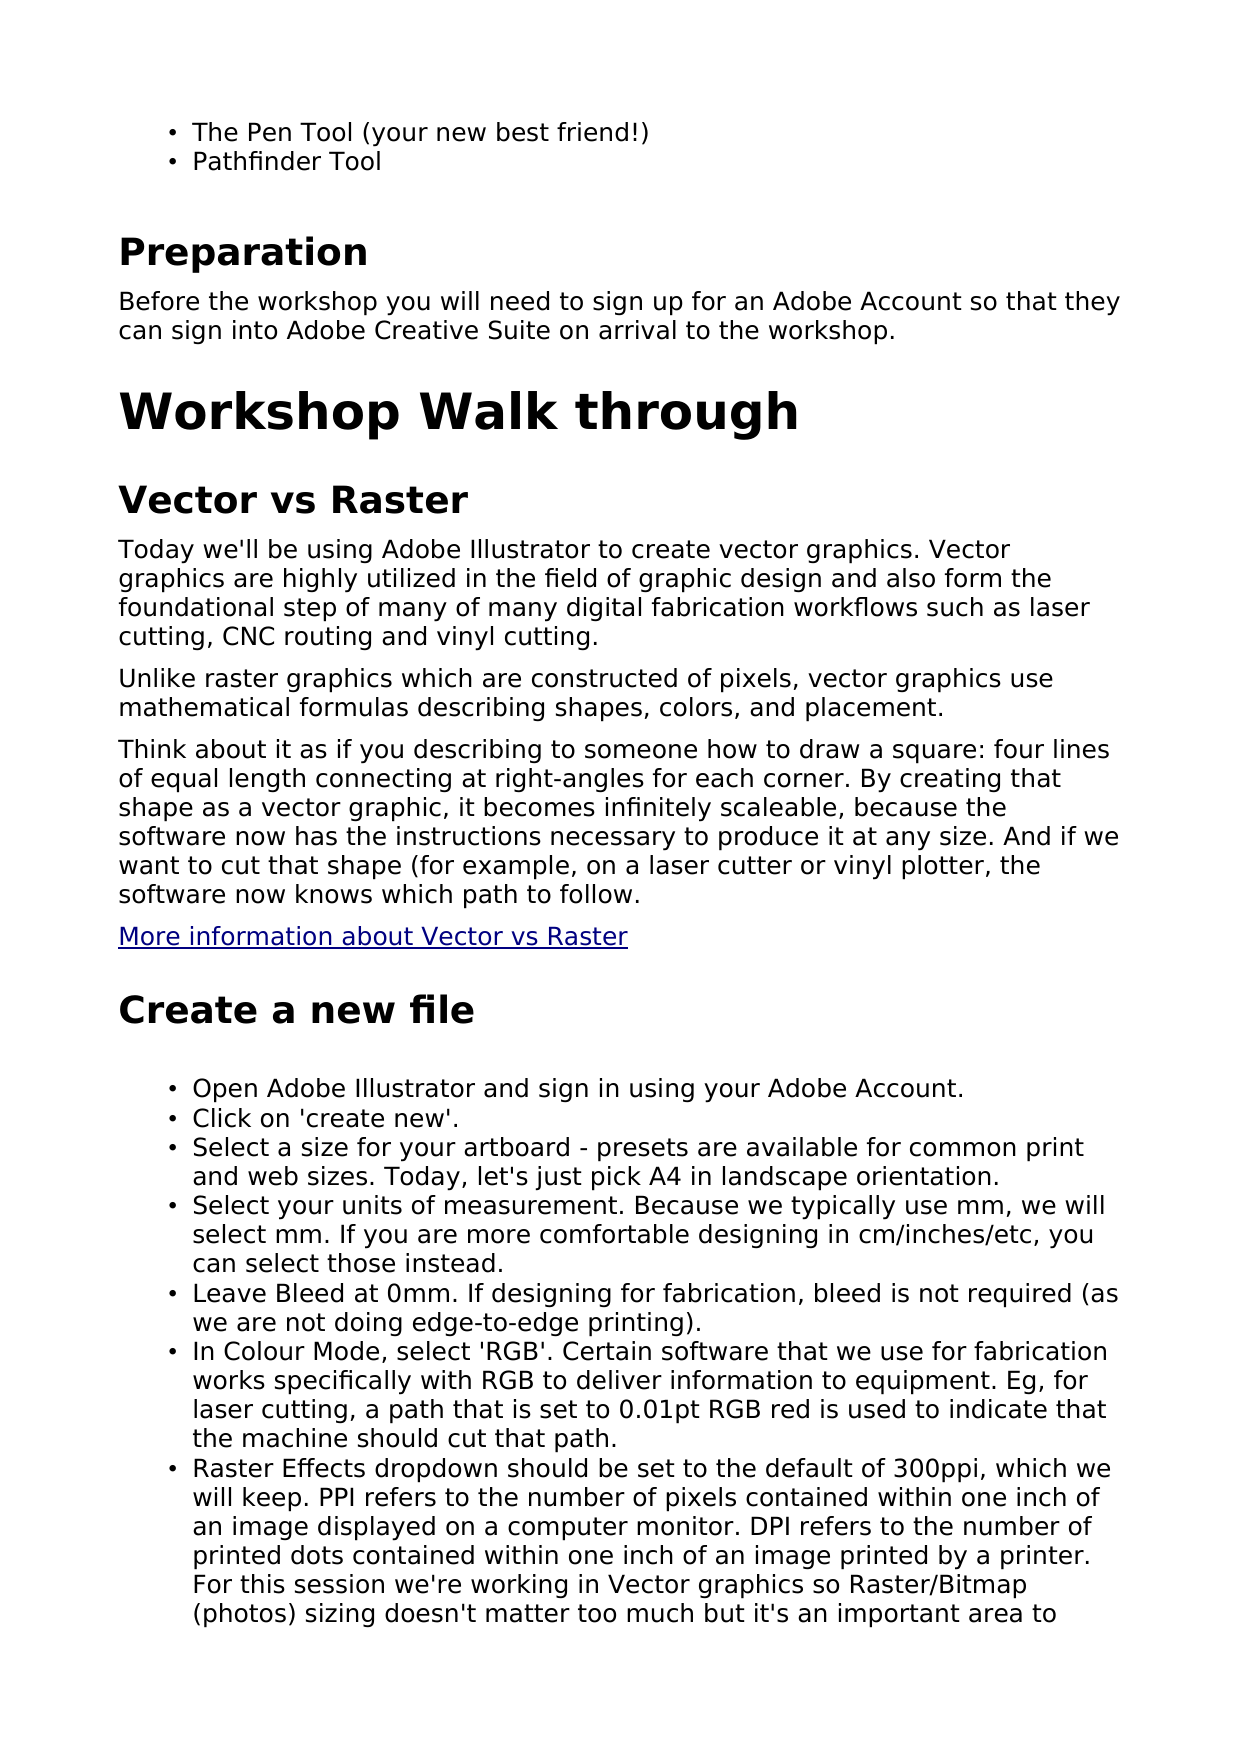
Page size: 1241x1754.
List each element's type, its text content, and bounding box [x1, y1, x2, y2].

subtitle Workshop Walk through [118, 383, 1122, 441]
list Click on 'create new'. [177, 1104, 1122, 1133]
subtitle Preparation [118, 231, 1122, 274]
list In Colour Mode, select 'RGB'. Certain software that we use for fabrication works specifically with RGB to deliver information to equipment. Eg, for laser cutting, a path that is set to 0.01pt RGB red is used to indicate that the machine should cut that path. [177, 1337, 1122, 1454]
subtitle Vector vs Raster [118, 479, 1122, 522]
list The Pen Tool (your new best friend!) [177, 118, 1122, 147]
list Select a size for your artboard - presets are available for common print and web sizes. Today, let's just pick A4 in landscape orientation. [177, 1133, 1122, 1191]
text Before the workshop you will need to sign up for an Adobe Account so that they can sign into Adobe Creative Suite on arrival to the workshop. [118, 287, 1122, 345]
list Raster Effects dropdown should be set to the default of 300ppi, which we will keep. PPI refers to the number of pixels contained within one inch of an image displayed on a computer monitor. DPI refers to the number of printed dots contained within one inch of an image printed by a printer. For this session we're working in Vector graphics so Raster/Bitmap (photos) sizing doesn't matter too much but it's an important area to [177, 1454, 1122, 1629]
text Think about it as if you describing to someone how to draw a square: four lines of equal length connecting at right-angles for each corner. By creating that shape as a vector graphic, it becomes infinitely scaleable, because the software now has the instructions necessary to produce it at any size. And if we want to cut that shape (for example, on a laser cutter or vinyl plotter, the software now knows which path to follow. [118, 735, 1122, 910]
list Leave Bleed at 0mm. If designing for fabrication, bleed is not required (as we are not doing edge-to-edge printing). [177, 1279, 1122, 1337]
list Pathfinder Tool [177, 147, 1122, 176]
text Unlike raster graphics which are constructed of pixels, vector graphics use mathematical formulas describing shapes, colors, and placement. [118, 664, 1122, 722]
text More information about Vector vs Raster [118, 922, 1122, 951]
subtitle Create a new file [118, 989, 1122, 1033]
list Open Adobe Illustrator and sign in using your Adobe Account. [177, 1074, 1122, 1104]
text Today we'll be using Adobe Illustrator to create vector graphics. Vector graphics are highly utilized in the field of graphic design and also form the foundational step of many of many digital fabrication workflows such as laser cutting, CNC routing and vinyl cutting. [118, 535, 1122, 651]
list Select your units of measurement. Because we typically use mm, we will select mm. If you are more comfortable designing in cm/inches/etc, you can select those instead. [177, 1191, 1122, 1279]
